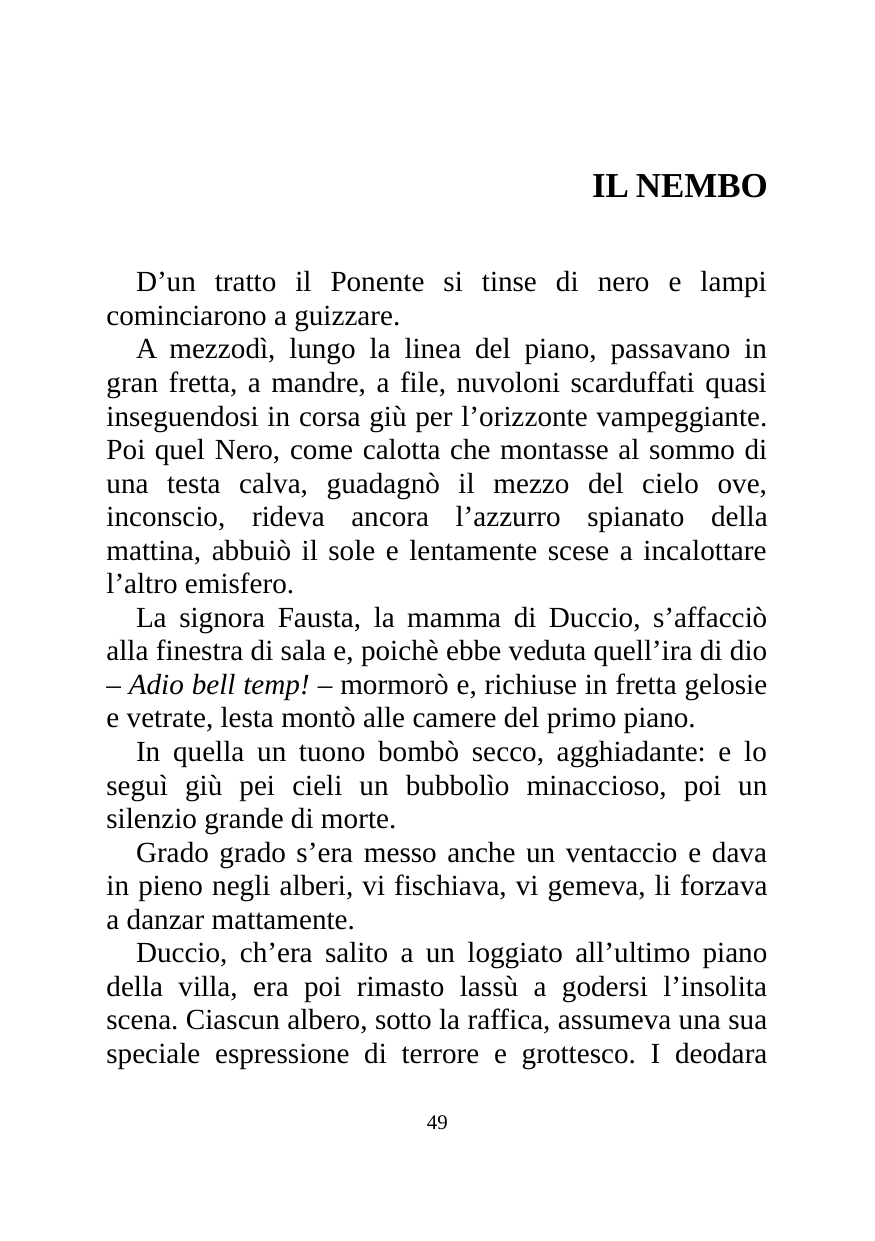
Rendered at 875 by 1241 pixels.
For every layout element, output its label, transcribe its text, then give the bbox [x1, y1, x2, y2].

text A mezzodì, lungo la linea del piano, passavano in gran fretta, a mandre, a file, nuvoloni scarduffati quasi inseguendosi in corsa giù per l’orizzonte vampeggiante. Poi quel Nero, come calotta che montasse al sommo di una testa calva, guadagnò il mezzo del cielo ove, inconscio, rideva ancora l’azzurro spianato della mattina, abbuiò il sole e lentamente scese a incalottare l’altro emisfero. [106, 332, 768, 600]
text Duccio, ch’era salito a un loggiato all’ultimo piano della villa, era poi rimasto lassù a godersi l’insolita scena. Ciascun albero, sotto la raffica, assumeva una sua speciale espressione di terrore e grottesco. I deodara [106, 935, 768, 1069]
text La signora Fausta, la mamma di Duccio, s’affacciò alla finestra di sala e, poichè ebbe veduta quell’ira di dio – Adio bell temp! – mormorò e, richiuse in fretta gelosie e vetrate, lesta montò alle camere del primo piano. [106, 600, 768, 734]
text D’un tratto il Ponente si tinse di nero e lampi cominciarono a guizzare. [106, 264, 768, 332]
text In quella un tuono bombò secco, agghiadante: e lo seguì giù pei cieli un bubbolìo minaccioso, poi un silenzio grande di morte. [106, 734, 768, 835]
subtitle IL NEMBO [106, 165, 768, 206]
text Grado grado s’era messo anche un ventaccio e dava in pieno negli alberi, vi fischiava, vi gemeva, li forzava a danzar mattamente. [106, 835, 768, 935]
